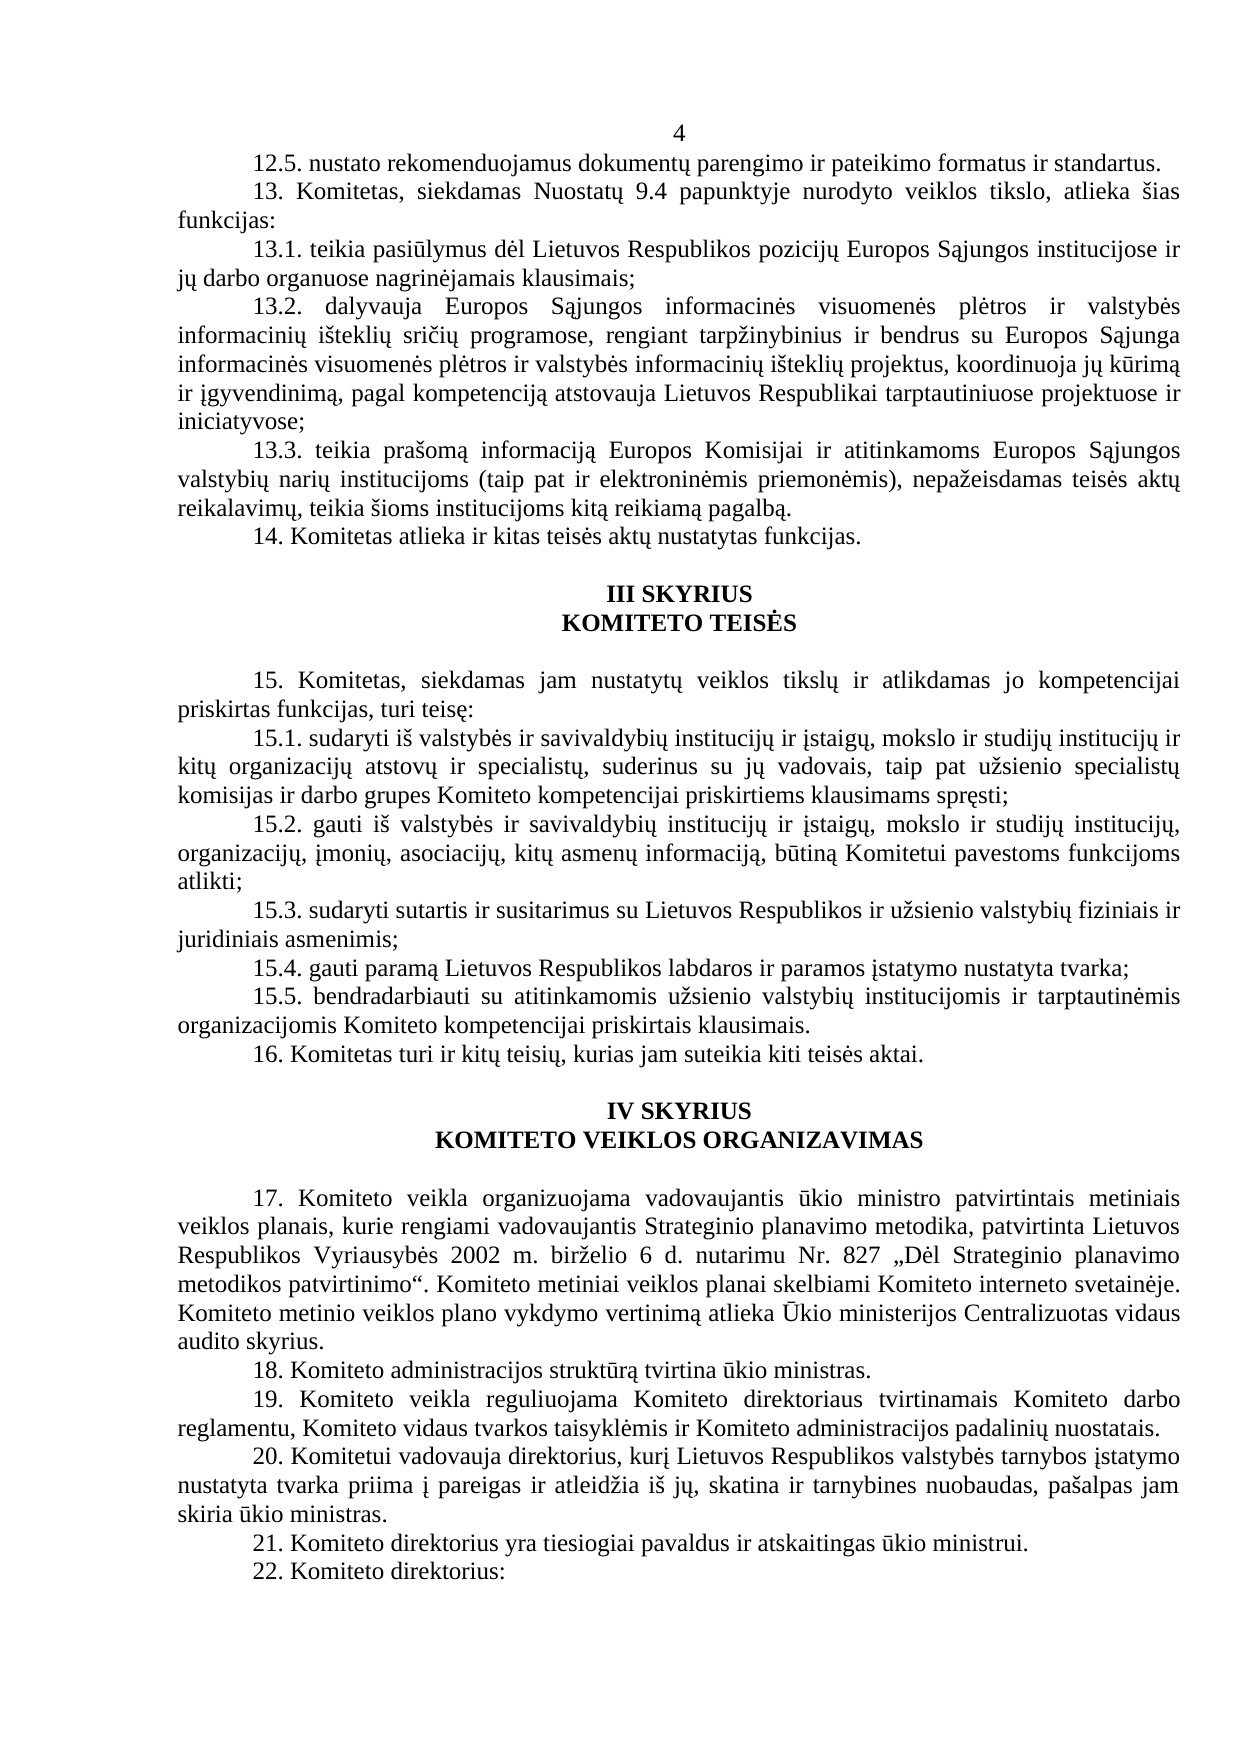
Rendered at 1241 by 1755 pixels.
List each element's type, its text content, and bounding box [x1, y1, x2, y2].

text 14. Komitetas atlieka ir kitas teisės aktų nustatytas funkcijas. [177, 521, 1181, 550]
text 21. Komiteto direktorius yra tiesiogiai pavaldus ir atskaitingas ūkio ministrui. [177, 1528, 1181, 1556]
text 15. Komitetas, siekdamas jam nustatytų veiklos tikslų ir atlikdamas jo kompetencijai priskirtas funkcijas, turi teisę: [177, 665, 1181, 723]
text 17. Komiteto veikla organizuojama vadovaujantis ūkio ministro patvirtintais metiniais veiklos planais, kurie rengiami vadovaujantis Strateginio planavimo metodika, patvirtinta Lietuvos Respublikos Vyriausybės 2002 m. birželio 6 d. nutarimu Nr. 827 „Dėl Strateginio planavimo metodikos patvirtinimo“. Komiteto metiniai veiklos planai skelbiami Komiteto interneto svetainėje. Komiteto metinio veiklos plano vykdymo vertinimą atlieka Ūkio ministerijos Centralizuotas vidaus audito skyrius. [177, 1183, 1181, 1355]
text KOMITETO TEISĖS [177, 608, 1181, 636]
text 13.1. teikia pasiūlymus dėl Lietuvos Respublikos pozicijų Europos Sąjungos institucijose ir jų darbo organuose nagrinėjamais klausimais; [177, 234, 1181, 291]
text 18. Komiteto administracijos struktūrą tvirtina ūkio ministras. [177, 1355, 1181, 1384]
text 15.4. gauti paramą Lietuvos Respublikos labdaros ir paramos įstatymo nustatyta tvarka; [177, 953, 1181, 981]
text III SKYRIUS [177, 579, 1181, 608]
text 15.2. gauti iš valstybės ir savivaldybių institucijų ir įstaigų, mokslo ir studijų institucijų, organizacijų, įmonių, asociacijų, kitų asmenų informaciją, būtiną Komitetui pavestoms funkcijoms atlikti; [177, 809, 1181, 895]
text 22. Komiteto direktorius: [177, 1556, 1181, 1585]
text KOMITETO VEIKLOS ORGANIZAVIMAS [177, 1125, 1181, 1154]
text 19. Komiteto veikla reguliuojama Komiteto direktoriaus tvirtinamais Komiteto darbo reglamentu, Komiteto vidaus tvarkos taisyklėmis ir Komiteto administracijos padalinių nuostatais. [177, 1384, 1181, 1441]
text 13.2. dalyvauja Europos Sąjungos informacinės visuomenės plėtros ir valstybės informacinių išteklių sričių programose, rengiant tarpžinybinius ir bendrus su Europos Sąjunga informacinės visuomenės plėtros ir valstybės informacinių išteklių projektus, koordinuoja jų kūrimą ir įgyvendinimą, pagal kompetenciją atstovauja Lietuvos Respublikai tarptautiniuose projektuose ir iniciatyvose; [177, 291, 1181, 435]
text 16. Komitetas turi ir kitų teisių, kurias jam suteikia kiti teisės aktai. [177, 1039, 1181, 1068]
text 15.1. sudaryti iš valstybės ir savivaldybių institucijų ir įstaigų, mokslo ir studijų institucijų ir kitų organizacijų atstovų ir specialistų, suderinus su jų vadovais, taip pat užsienio specialistų komisijas ir darbo grupes Komiteto kompetencijai priskirtiems klausimams spręsti; [177, 723, 1181, 809]
text 20. Komitetui vadovauja direktorius, kurį Lietuvos Respublikos valstybės tarnybos įstatymo nustatyta tvarka priima į pareigas ir atleidžia iš jų, skatina ir tarnybines nuobaudas, pašalpas jam skiria ūkio ministras. [177, 1441, 1181, 1528]
text 15.5. bendradarbiauti su atitinkamomis užsienio valstybių institucijomis ir tarptautinėmis organizacijomis Komiteto kompetencijai priskirtais klausimais. [177, 981, 1181, 1039]
text IV SKYRIUS [177, 1096, 1181, 1125]
text 13. Komitetas, siekdamas Nuostatų 9.4 papunktyje nurodyto veiklos tikslo, atlieka šias funkcijas: [177, 176, 1181, 234]
text 12.5. nustato rekomenduojamus dokumentų parengimo ir pateikimo formatus ir standartus. [177, 148, 1181, 176]
text 13.3. teikia prašomą informaciją Europos Komisijai ir atitinkamoms Europos Sąjungos valstybių narių institucijoms (taip pat ir elektroninėmis priemonėmis), nepažeisdamas teisės aktų reikalavimų, teikia šioms institucijoms kitą reikiamą pagalbą. [177, 435, 1181, 521]
text 15.3. sudaryti sutartis ir susitarimus su Lietuvos Respublikos ir užsienio valstybių fiziniais ir juridiniais asmenimis; [177, 895, 1181, 953]
